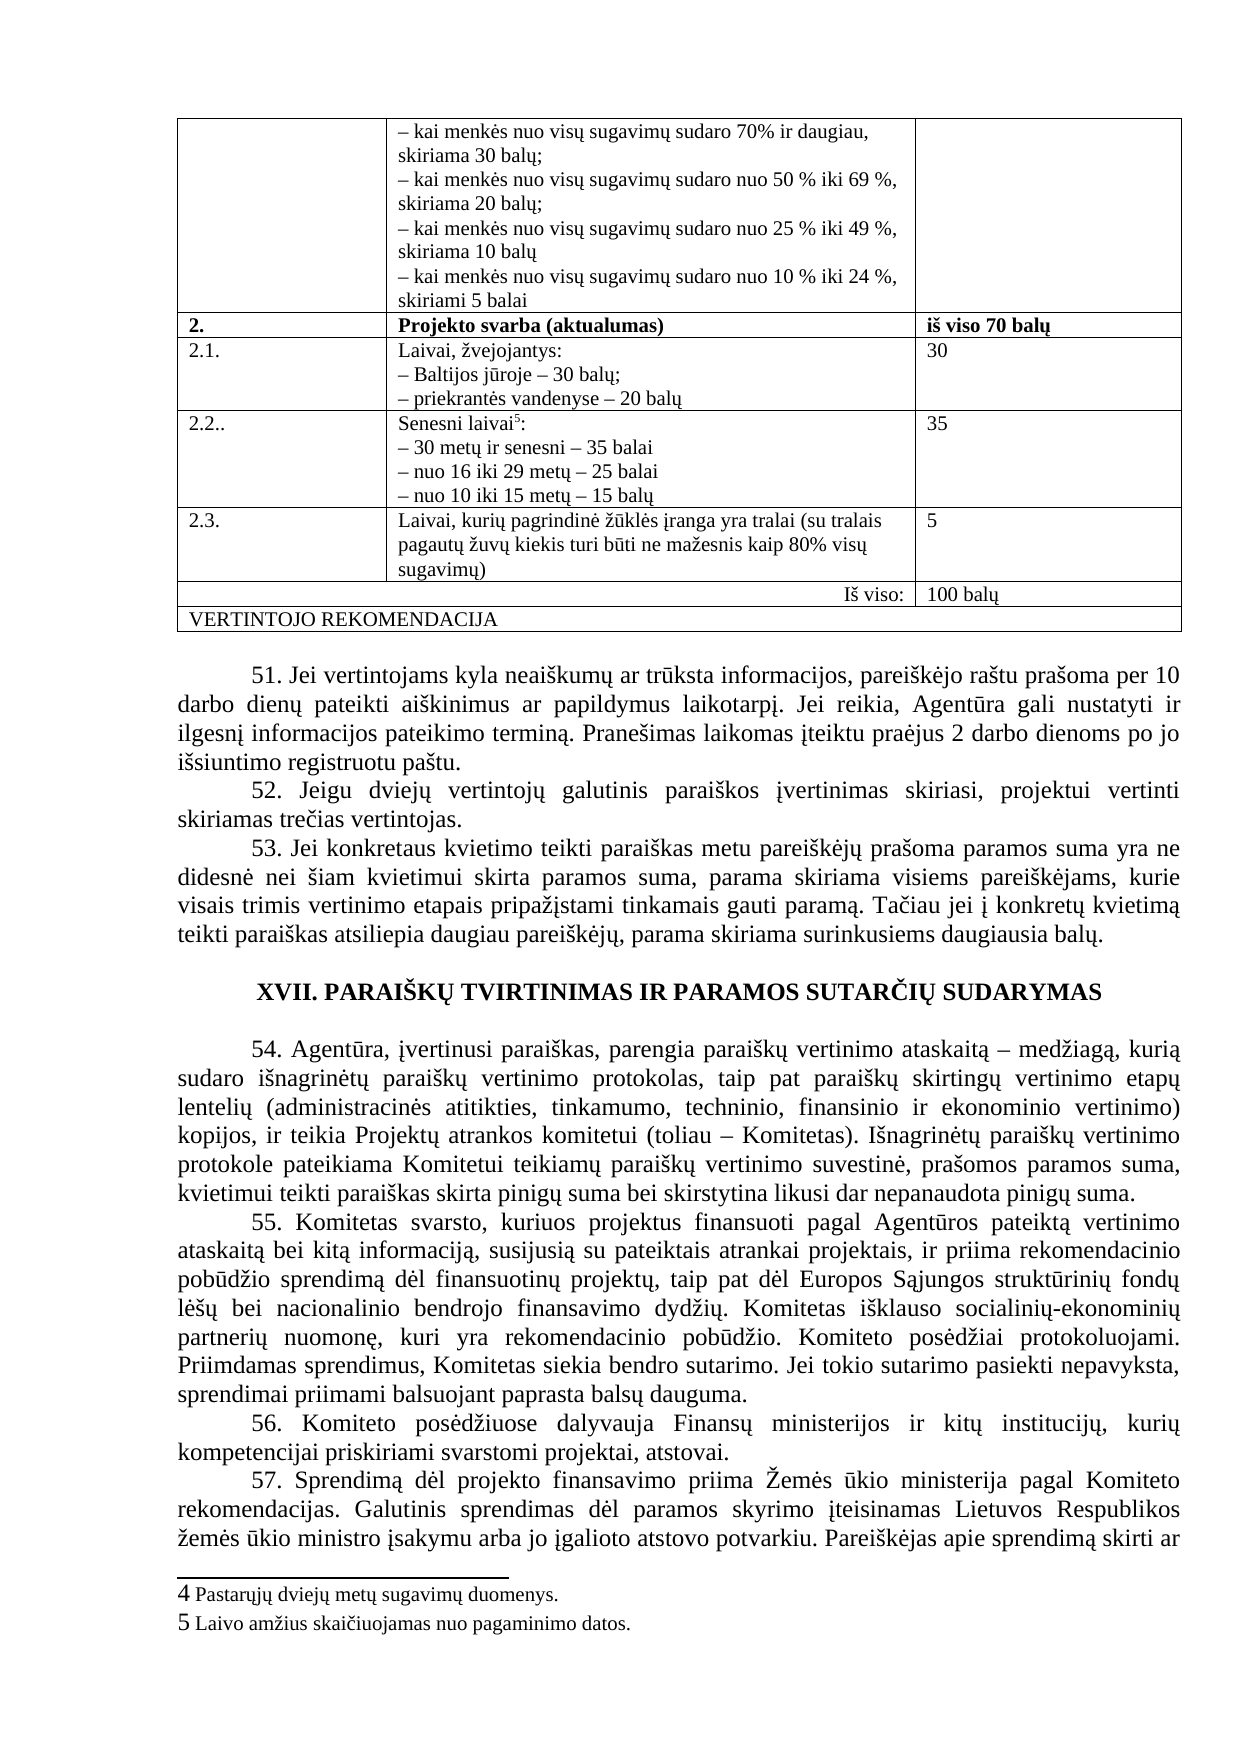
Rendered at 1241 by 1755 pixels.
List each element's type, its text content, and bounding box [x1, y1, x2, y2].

text 55. Komitetas svarsto, kuriuos projektus finansuoti pagal Agentūros pateiktą vertinimo ataskaitą bei kitą informaciją, susijusią su pateiktais atrankai projektais, ir priima rekomendacinio pobūdžio sprendimą dėl finansuotinų projektų, taip pat dėl Europos Sąjungos struktūrinių fondų lėšų bei nacionalinio bendrojo finansavimo dydžių. Komitetas išklauso socialinių-ekonominių partnerių nuomonę, kuri yra rekomendacinio pobūdžio. Komiteto posėdžiai protokoluojami. Priimdamas sprendimus, Komitetas siekia bendro sutarimo. Jei tokio sutarimo pasiekti nepavyksta, sprendimai priimami balsuojant paprasta balsų dauguma. [177, 1207, 1181, 1408]
table_cell [178, 119, 386, 312]
table_cell VERTINTOJO REKOMENDACIJA [178, 607, 1181, 631]
text 52. Jeigu dviejų vertintojų galutinis paraiškos įvertinimas skiriasi, projektui vertinti skiriamas trečias vertintojas. [177, 776, 1181, 833]
text 51. Jei vertintojams kyla neaiškumų ar trūksta informacijos, pareiškėjo raštu prašoma per 10 darbo dienų pateikti aiškinimus ar papildymus laikotarpį. Jei reikia, Agentūra gali nustatyti ir ilgesnį informacijos pateikimo terminą. Pranešimas laikomas įteiktu praėjus 2 darbo dienoms po jo išsiuntimo registruotu paštu. [177, 661, 1181, 776]
table_cell 30 [916, 338, 1181, 410]
table_cell 2.3. [178, 508, 386, 581]
text 57. Sprendimą dėl projekto finansavimo priima Žemės ūkio ministerija pagal Komiteto rekomendacijas. Galutinis sprendimas dėl paramos skyrimo įteisinamas Lietuvos Respublikos žemės ūkio ministro įsakymu arba jo įgalioto atstovo potvarkiu. Pareiškėjas apie sprendimą skirti ar [177, 1466, 1181, 1552]
table_cell Laivai, žvejojantys: – Baltijos jūroje – 30 balų; – priekrantės vandenyse – 20 balų [387, 338, 915, 410]
table_cell 5 [916, 508, 1181, 581]
text XVII. PARAIŠKŲ TVIRTINIMAS IR PARAMOS SUTARČIŲ SUDARYMAS [177, 977, 1181, 1006]
table_cell 100 balų [916, 582, 1181, 606]
table_cell Laivai, kurių pagrindinė žūklės įranga yra tralai (su tralais pagautų žuvų kiekis turi būti ne mažesnis kaip 80% visų sugavimų) [387, 508, 915, 581]
table_cell Projekto svarba (aktualumas) [387, 313, 915, 337]
table_cell Iš viso: [178, 582, 915, 606]
table_cell 35 [916, 411, 1181, 507]
table_cell 2.2.. [178, 411, 386, 507]
table_cell [916, 119, 1181, 312]
table_cell iš viso 70 balų [916, 313, 1181, 337]
table_cell Laivai, žvejojantys menkes: – kai menkės nuo visų sugavimų sudaro 70% ir daugiau, skiriama 30 balų; – kai menkės nuo visų sugavimų sudaro nuo 50 % iki 69 %, skiriama 20 balų; – kai menkės nuo visų sugavimų sudaro nuo 25 % iki 49 %, skiriama 10 balų – kai menkės nuo visų sugavimų sudaro nuo 10 % iki 24 %, skiriami 5 balai [387, 119, 915, 312]
text 56. Komiteto posėdžiuose dalyvauja Finansų ministerijos ir kitų institucijų, kurių kompetencijai priskiriami svarstomi projektai, atstovai. [177, 1408, 1181, 1466]
table_cell Senesni laivai: – 30 metų ir senesni – 35 balai – nuo 16 iki 29 metų – 25 balai – nuo 10 iki 15 metų – 15 balų [387, 411, 915, 507]
text 53. Jei konkretaus kvietimo teikti paraiškas metu pareiškėjų prašoma paramos suma yra ne didesnė nei šiam kvietimui skirta paramos suma, parama skiriama visiems pareiškėjams, kurie visais trimis vertinimo etapais pripažįstami tinkamais gauti paramą. Tačiau jei į konkretų kvietimą teikti paraiškas atsiliepia daugiau pareiškėjų, parama skiriama surinkusiems daugiausia balų. [177, 833, 1181, 948]
table_cell 2.1. [178, 338, 386, 410]
table_cell 2. [178, 313, 386, 337]
text 54. Agentūra, įvertinusi paraiškas, parengia paraiškų vertinimo ataskaitą – medžiagą, kurią sudaro išnagrinėtų paraiškų vertinimo protokolas, taip pat paraiškų skirtingų vertinimo etapų lentelių (administracinės atitikties, tinkamumo, techninio, finansinio ir ekonominio vertinimo) kopijos, ir teikia Projektų atrankos komitetui (toliau – Komitetas). Išnagrinėtų paraiškų vertinimo protokole pateikiama Komitetui teikiamų paraiškų vertinimo suvestinė, prašomos paramos suma, kvietimui teikti paraiškas skirta pinigų suma bei skirstytina likusi dar nepanaudota pinigų suma. [177, 1034, 1181, 1207]
